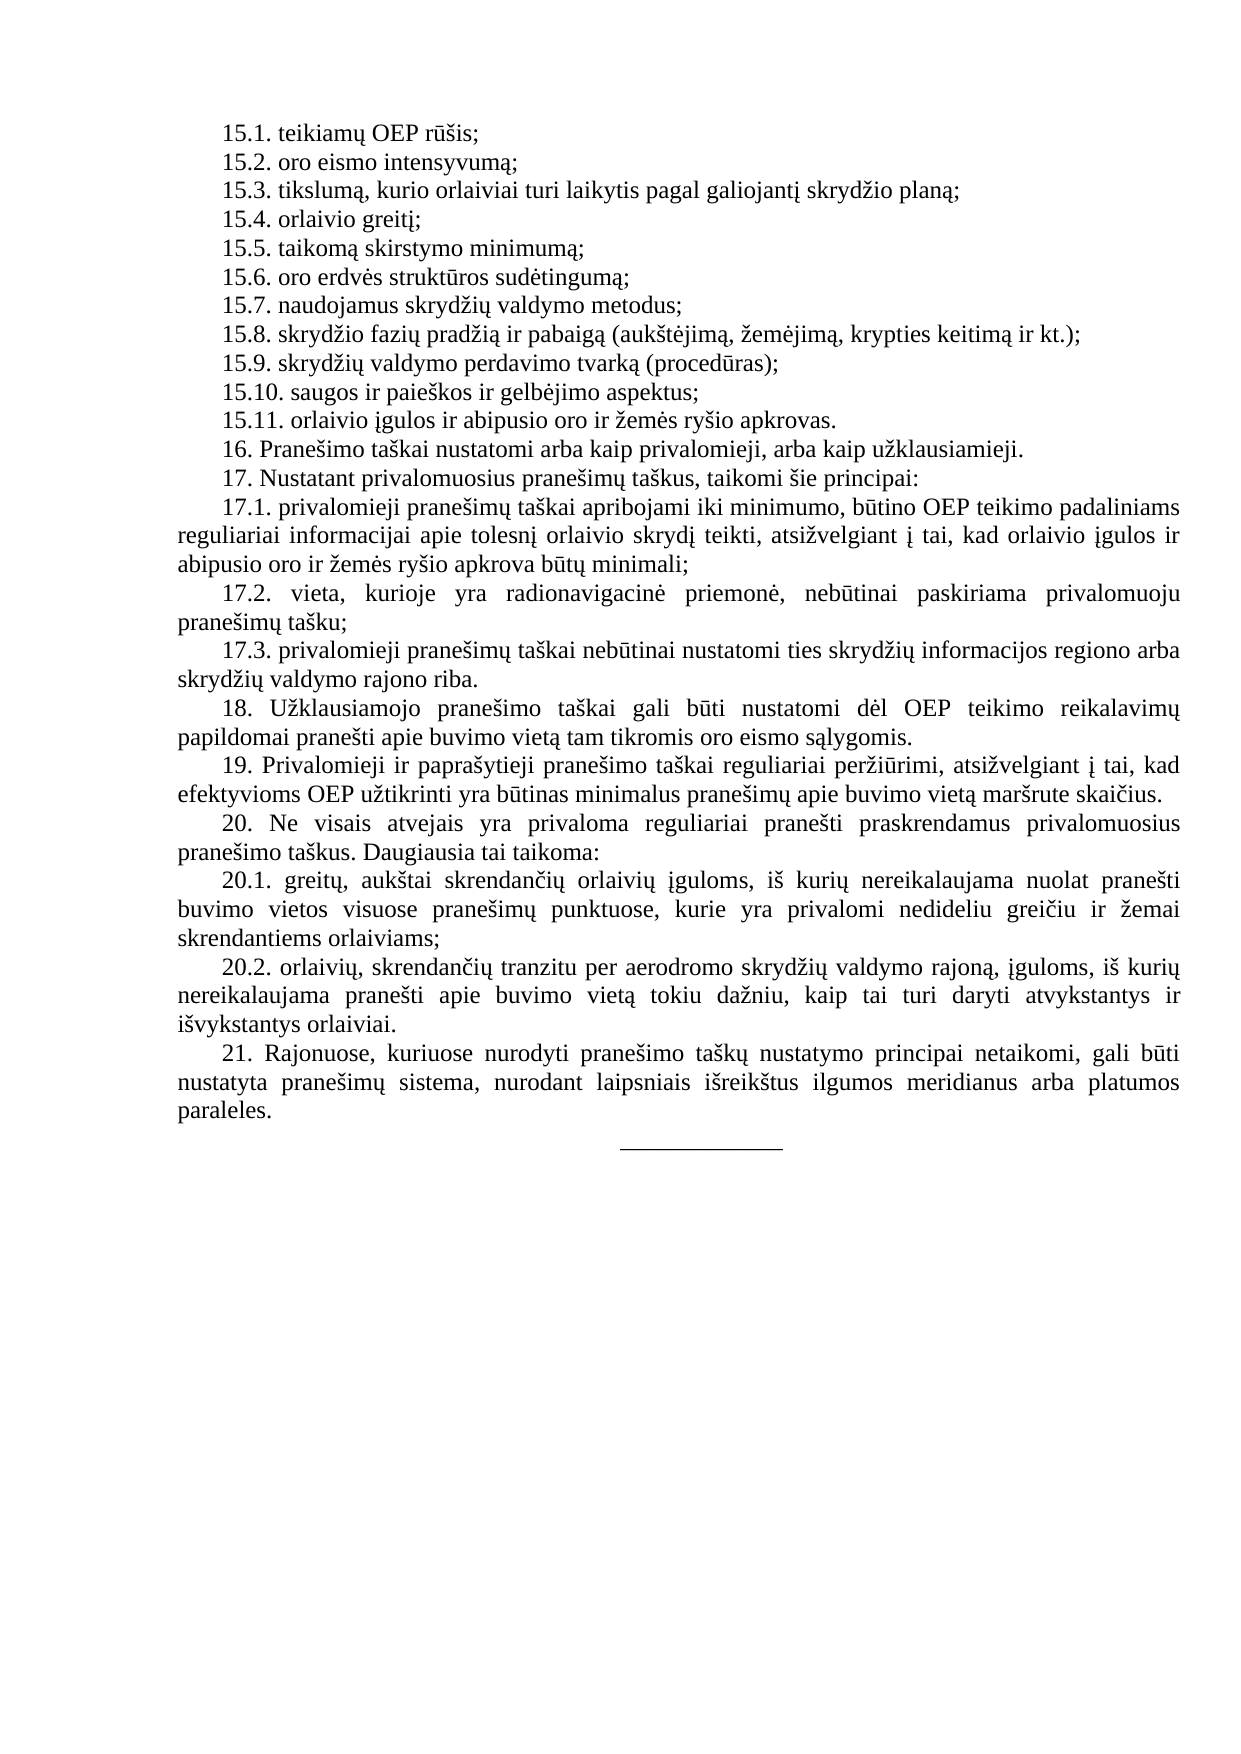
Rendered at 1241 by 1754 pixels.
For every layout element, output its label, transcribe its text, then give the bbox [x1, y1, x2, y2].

text 15.10. saugos ir paieškos ir gelbėjimo aspektus; [177, 377, 1181, 406]
text 15.6. oro erdvės struktūros sudėtingumą; [177, 262, 1181, 291]
text 15.9. skrydžių valdymo perdavimo tvarką (procedūras); [177, 348, 1181, 377]
text 20. Ne visais atvejais yra privaloma reguliariai pranešti praskrendamus privalomuosius pranešimo taškus. Daugiausia tai taikoma: [177, 808, 1181, 866]
text 17. Nustatant privalomuosius pranešimų taškus, taikomi šie principai: [177, 463, 1181, 492]
text 15.7. naudojamus skrydžių valdymo metodus; [177, 291, 1181, 319]
text 15.4. orlaivio greitį; [177, 204, 1181, 233]
text 17.3. privalomieji pranešimų taškai nebūtinai nustatomi ties skrydžių informacijos regiono arba skrydžių valdymo rajono riba. [177, 636, 1181, 693]
text 15.2. oro eismo intensyvumą; [177, 147, 1181, 176]
text 19. Privalomieji ir paprašytieji pranešimo taškai reguliariai peržiūrimi, atsižvelgiant į tai, kad efektyvioms OEP užtikrinti yra būtinas minimalus pranešimų apie buvimo vietą maršrute skaičius. [177, 751, 1181, 808]
text 20.1. greitų, aukštai skrendančių orlaivių įguloms, iš kurių nereikalaujama nuolat pranešti buvimo vietos visuose pranešimų punktuose, kurie yra privalomi nedideliu greičiu ir žemai skrendantiems orlaiviams; [177, 866, 1181, 952]
text 15.5. taikomą skirstymo minimumą; [177, 233, 1181, 262]
text 17.2. vieta, kurioje yra radionavigacinė priemonė, nebūtinai paskiriama privalomuoju pranešimų tašku; [177, 578, 1181, 636]
text 18. Užklausiamojo pranešimo taškai gali būti nustatomi dėl OEP teikimo reikalavimų papildomai pranešti apie buvimo vietą tam tikromis oro eismo sąlygomis. [177, 693, 1181, 751]
text 16. Pranešimo taškai nustatomi arba kaip privalomieji, arba kaip užklausiamieji. [177, 434, 1181, 463]
text 15.3. tikslumą, kurio orlaiviai turi laikytis pagal galiojantį skrydžio planą; [177, 176, 1181, 204]
text 20.2. orlaivių, skrendančių tranzitu per aerodromo skrydžių valdymo rajoną, įguloms, iš kurių nereikalaujama pranešti apie buvimo vietą tokiu dažniu, kaip tai turi daryti atvykstantys ir išvykstantys orlaiviai. [177, 952, 1181, 1038]
text _____________ [177, 1124, 1181, 1153]
text 15.11. orlaivio įgulos ir abipusio oro ir žemės ryšio apkrovas. [177, 406, 1181, 434]
text 15.8. skrydžio fazių pradžią ir pabaigą (aukštėjimą, žemėjimą, krypties keitimą ir kt.); [177, 319, 1181, 348]
text 17.1. privalomieji pranešimų taškai apribojami iki minimumo, būtino OEP teikimo padaliniams reguliariai informacijai apie tolesnį orlaivio skrydį teikti, atsižvelgiant į tai, kad orlaivio įgulos ir abipusio oro ir žemės ryšio apkrova būtų minimali; [177, 492, 1181, 578]
text 15.1. teikiamų OEP rūšis; [177, 118, 1181, 147]
text 21. Rajonuose, kuriuose nurodyti pranešimo taškų nustatymo principai netaikomi, gali būti nustatyta pranešimų sistema, nurodant laipsniais išreikštus ilgumos meridianus arba platumos paraleles. [177, 1038, 1181, 1124]
